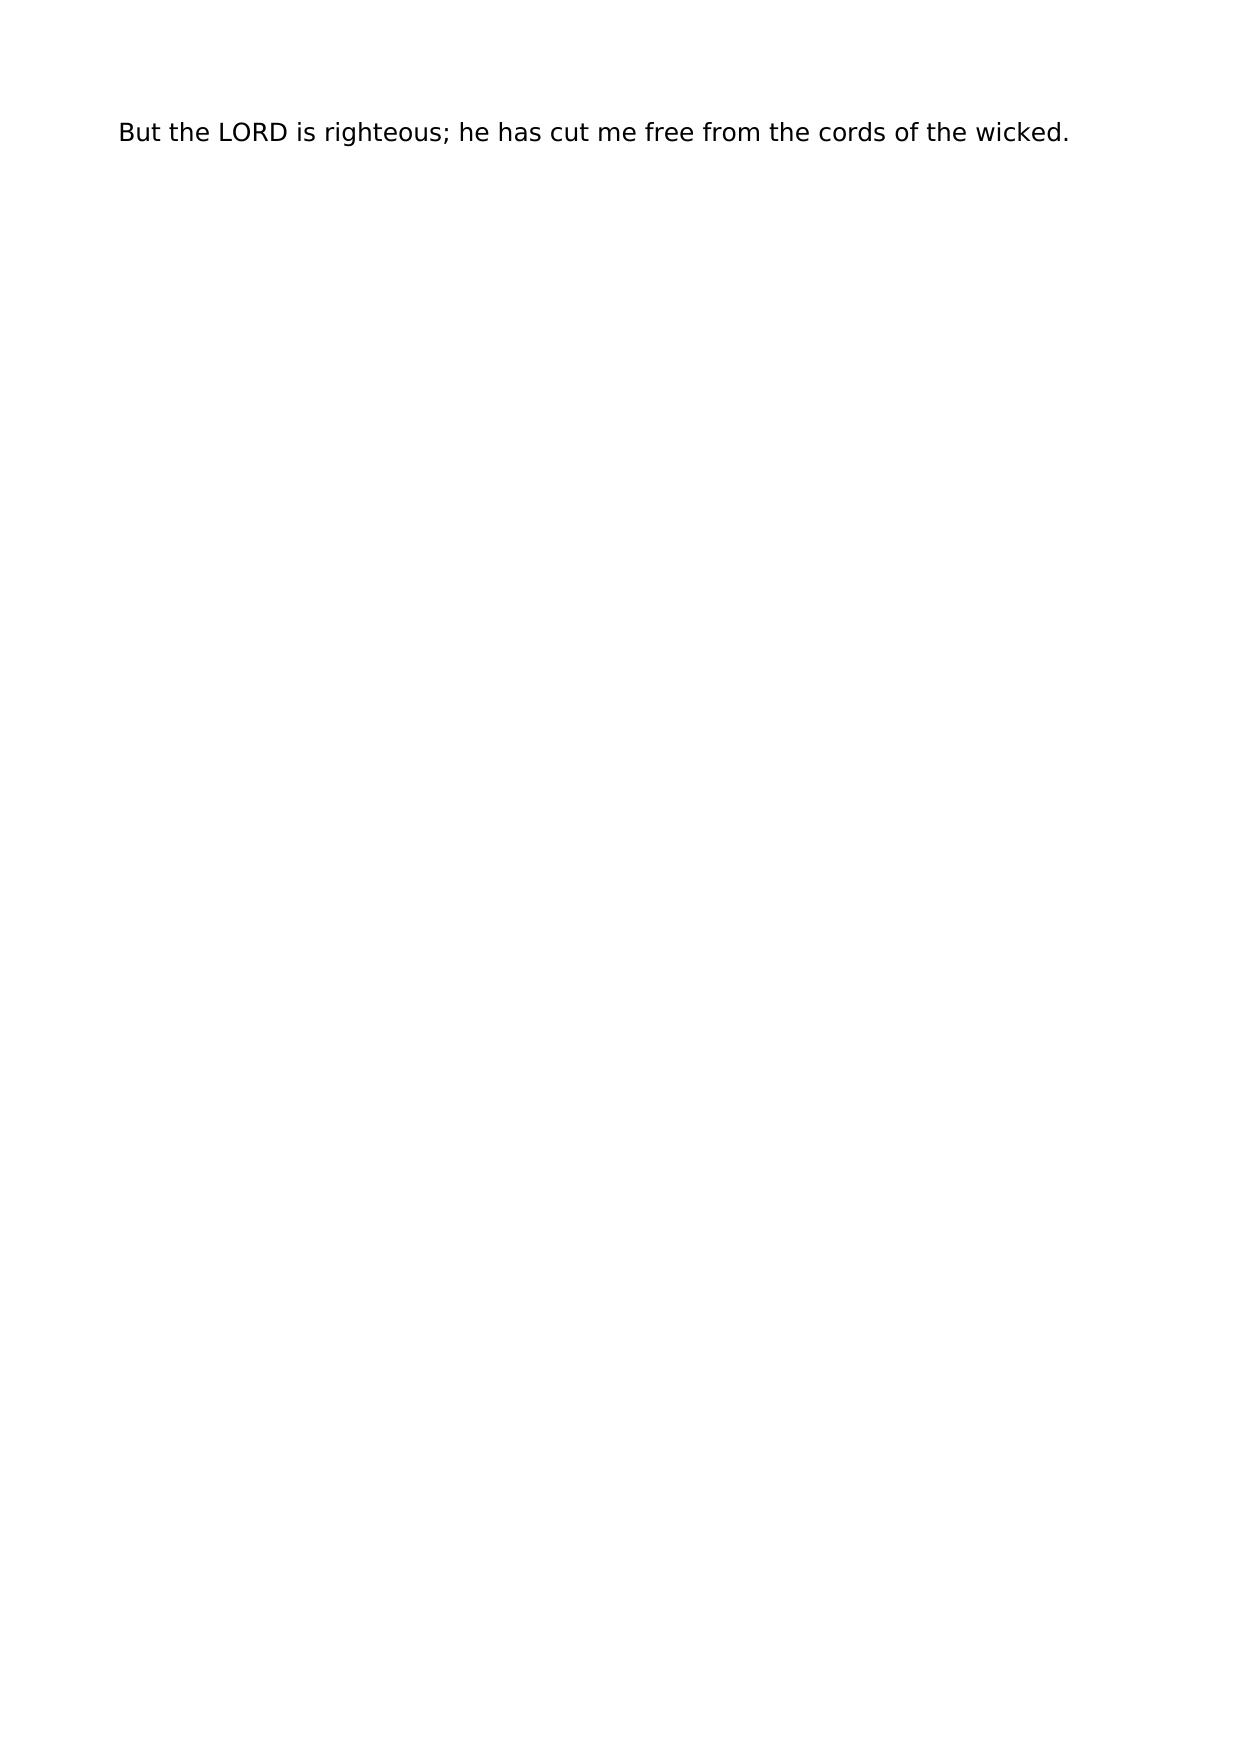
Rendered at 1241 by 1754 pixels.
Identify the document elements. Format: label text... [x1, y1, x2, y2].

text But the LORD is righteous; he has cut me free from the cords of the wicked. [118, 118, 1122, 147]
